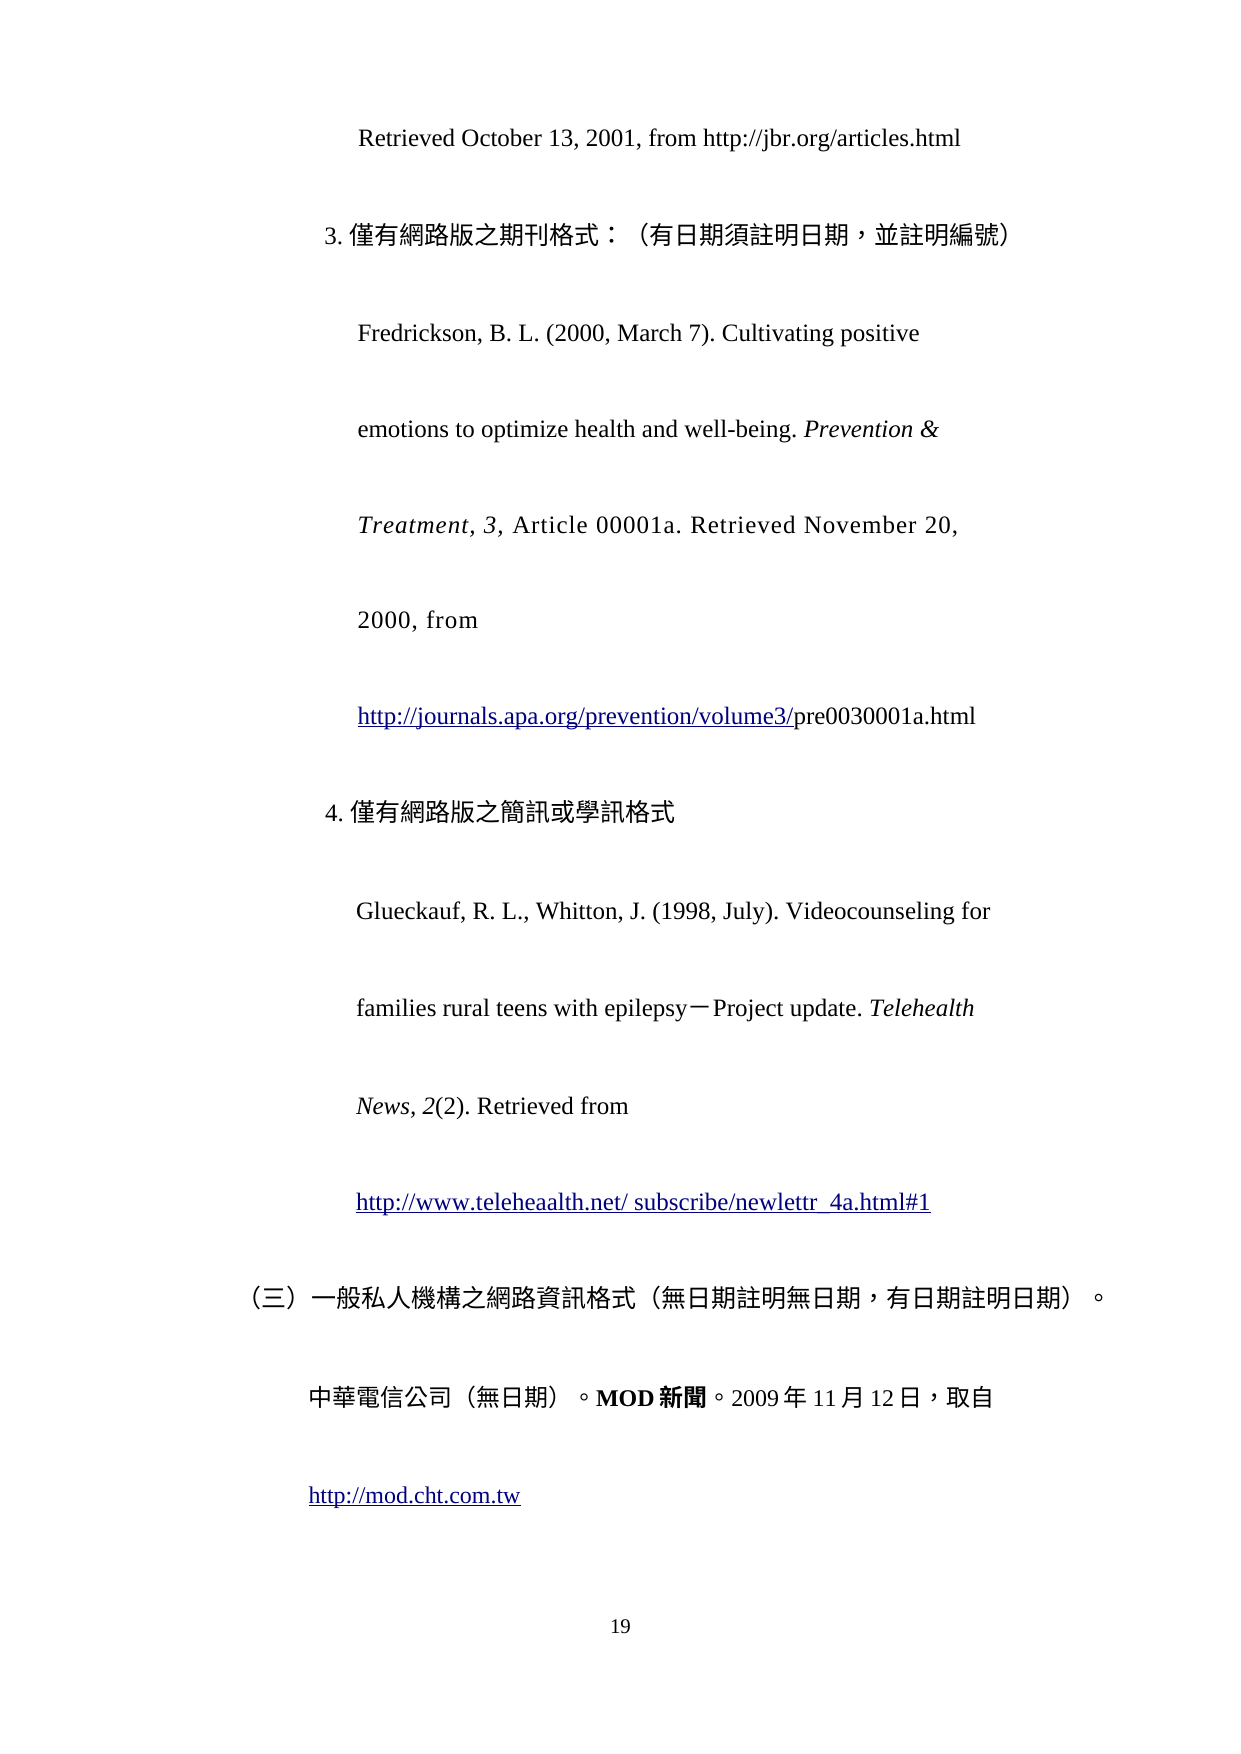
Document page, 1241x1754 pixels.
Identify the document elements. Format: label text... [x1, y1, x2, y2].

text 4. 僅有網路版之簡訊或學訊格式 [325, 769, 1092, 832]
text 2000, from [357, 578, 1092, 641]
text emotions to optimize health and well-being. Prevention & [357, 387, 1092, 449]
text Fredrickson, B. L. (2000, March 7). Cultivating positive [357, 291, 1092, 354]
text families rural teens with epilepsy－Project update. Telehealth [356, 964, 1092, 1027]
text Retrieved October 13, 2001, from http://jbr.org/articles.html [358, 96, 1092, 159]
text Treatment, 3, Article 00001a. Retrieved November 20, [357, 482, 1092, 545]
text 3. 僅有網路版之期刊格式：（有日期須註明日期，並註明編號） [324, 192, 1092, 254]
text News, 2(2). Retrieved from [356, 1064, 1092, 1126]
text Glueckauf, R. L., Whitton, J. (1998, July). Videocounseling for [356, 869, 1092, 931]
text http://www.teleheaalth.net/ subscribe/newlettr_4a.html#1 [356, 1159, 1092, 1222]
text http://journals.apa.org/prevention/volume3/pre0030001a.html [357, 674, 1092, 736]
text （三）一般私人機構之網路資訊格式（無日期註明無日期，有日期註明日期）。 [236, 1255, 1092, 1317]
text 中華電信公司（無日期）。MOD新聞。2009年11月12日，取自 [308, 1354, 1092, 1417]
text http://mod.cht.com.tw [308, 1453, 1092, 1515]
